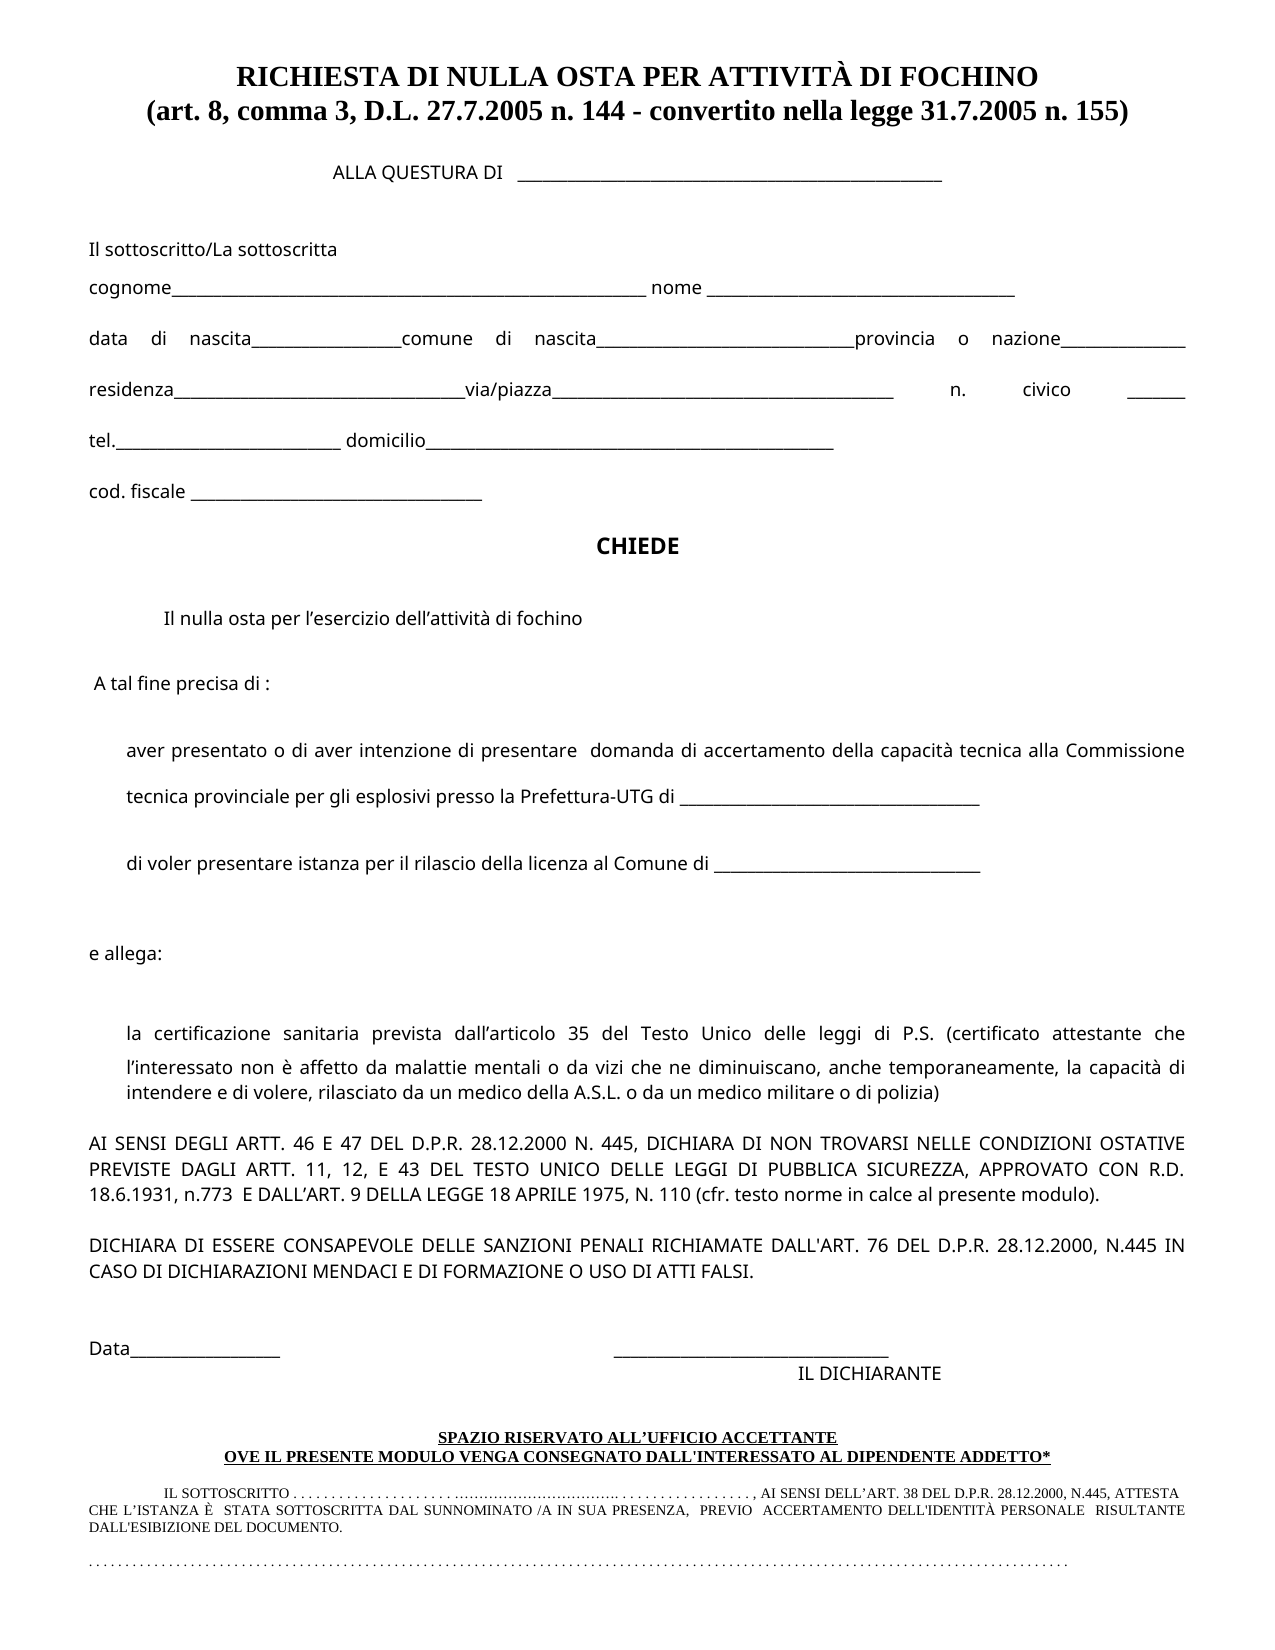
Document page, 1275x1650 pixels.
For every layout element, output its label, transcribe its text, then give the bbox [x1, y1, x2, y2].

text Data__________________ _________________________________ [89, 1335, 1186, 1360]
text RICHIESTA DI NULLA OSTA PER ATTIVITÀ DI FOCHINO [89, 59, 1186, 93]
text data di nascita__________________comune di nascita_______________________________provincia o nazione_______________ residenza___________________________________via/piazza_________________________________________ n. civico _______ tel.___________________________ domicilio_________________________________________________ [89, 325, 1186, 453]
text Il sottoscritto/La sottoscritta [89, 236, 1186, 262]
text DICHIARA DI ESSERE CONSAPEVOLE DELLE SANZIONI PENALI RICHIAMATE DALL'ART. 76 DEL D.P.R. 28.12.2000, N.445 IN CASO DI DICHIARAZIONI MENDACI E DI FORMAZIONE O USO DI ATTI FALSI. [89, 1233, 1186, 1284]
text cognome_________________________________________________________ nome _____________________________________ [89, 274, 1186, 300]
text e allega: [89, 941, 1186, 966]
text . . . . . . . . . . . . . . . . . . . . . . . . . . . . . . . . . . . . . . . . . . . . . . . . . . . . . . . . . . . . . . . . . . . . . . . . . . . . . . . . . . . . . . . . . . . . . . . . . . . . . . . . . . . . . . . . . . . . . . . . . . . . . . . . . . . . . . . [89, 1552, 1186, 1569]
text IL SOTTOSCRITTO . . . . . . . . . . . . . . . . . . . . . ……………………………. . . . . . . . . . . . . . . . . . , AI SENSI DELL’ART. 38 DEL D.P.R. 28.12.2000, N.445, ATTESTA CHE L’ISTANZA È STATA SOTTOSCRITTA DAL SUNNOMINATO /A IN SUA PRESENZA, PREVIO ACCERTAMENTO DELL'IDENTITÀ PERSONALE RISULTANTE DALL'ESIBIZIONE DEL DOCUMENTO. [89, 1485, 1186, 1536]
text AI SENSI DEGLI ARTT. 46 E 47 DEL D.P.R. 28.12.2000 N. 445, DICHIARA DI NON TROVARSI NELLE CONDIZIONI OSTATIVE PREVISTE DAGLI ARTT. 11, 12, E 43 DEL TESTO UNICO DELLE LEGGI DI PUBBLICA SICUREZZA, APPROVATO CON R.D. 18.6.1931, n.773 E DALL’ART. 9 DELLA LEGGE 18 APRILE 1975, N. 110 (cfr. testo norme in calce al presente modulo). [89, 1131, 1186, 1207]
list Il nulla osta per l’esercizio dell’attività di fochino [89, 576, 1186, 639]
text (art. 8, comma 3, D.L. 27.7.2005 n. 144 - convertito nella legge 31.7.2005 n. 155) [89, 93, 1186, 126]
text ALLA QUESTURA DI ___________________________________________________ [89, 160, 1186, 185]
text IL DICHIARANTE [89, 1360, 1186, 1386]
text cod. fiscale ___________________________________ [89, 478, 1186, 504]
text OVE IL PRESENTE MODULO VENGA CONSEGNATO DALL'INTERESSATO AL DIPENDENTE ADDETTO* [89, 1447, 1186, 1466]
list aver presentato o di aver intenzione di presentare domanda di accertamento della capacità tecnica alla Commissione tecnica provinciale per gli esplosivi presso la Prefettura-UTG di ____________________________________ [89, 708, 1186, 809]
list la certificazione sanitaria prevista dall’articolo 35 del Testo Unico delle leggi di P.S. (certificato attestante che l’interessato non è affetto da malattie mentali o da vizi che ne diminuiscano, anche temporaneamente, la capacità di intendere e di volere, rilasciato da un medico della A.S.L. o da un medico militare o di polizia) [89, 992, 1186, 1105]
text SPAZIO RISERVATO ALL’UFFICIO ACCETTANTE [89, 1428, 1186, 1447]
text A tal fine precisa di : [89, 670, 1186, 696]
text CHIEDE [89, 529, 1186, 561]
list di voler presentare istanza per il rilascio della licenza al Comune di ________________________________ [89, 822, 1186, 884]
